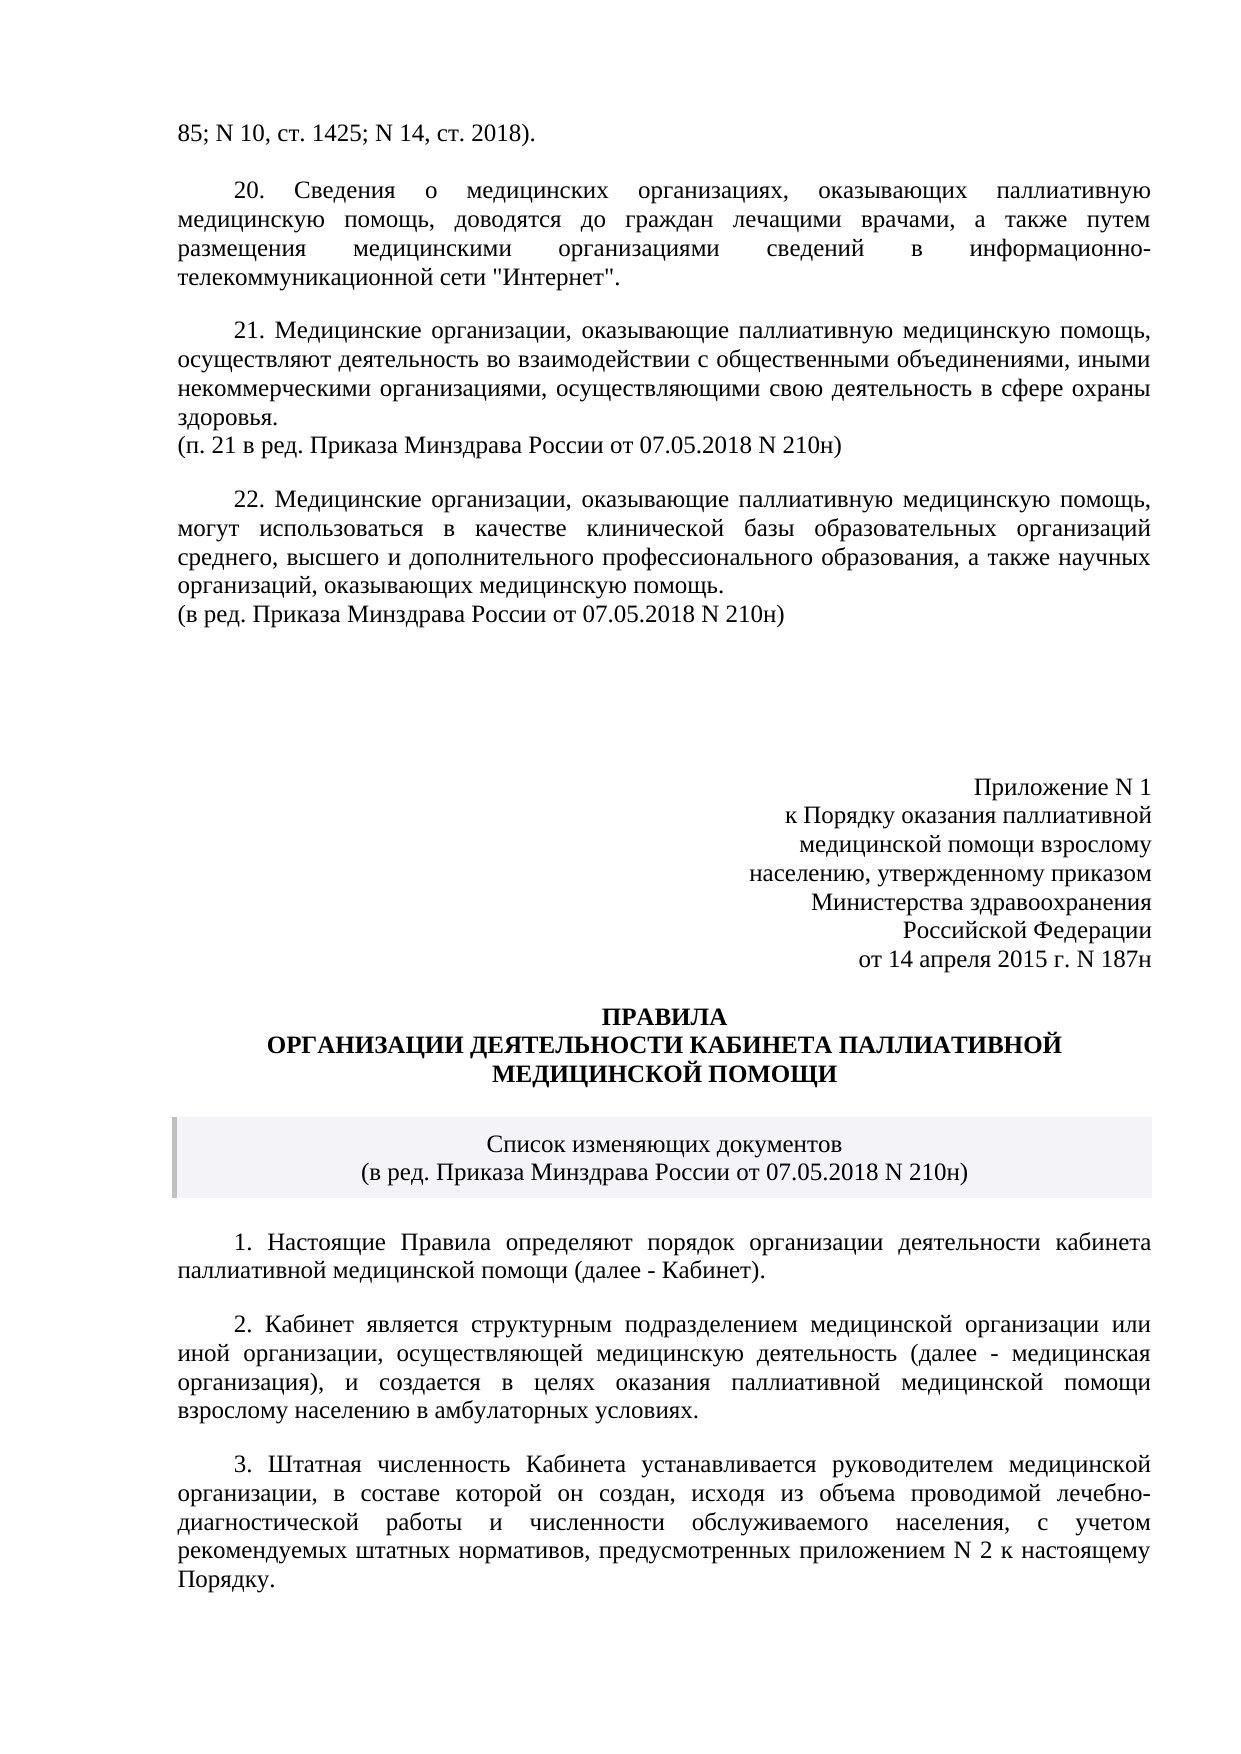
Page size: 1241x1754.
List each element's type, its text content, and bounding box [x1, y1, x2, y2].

text (п. 21 в ред. Приказа Минздрава России от 07.05.2018 N 210н) [177, 431, 1152, 459]
text медицинской помощи взрослому [177, 829, 1152, 858]
text (в ред. Приказа Минздрава России от 07.05.2018 N 210н) [177, 599, 1152, 628]
text Приложение N 1 [177, 772, 1152, 801]
text 1. Настоящие Правила определяют порядок организации деятельности кабинета паллиативной медицинской помощи (далее - Кабинет). [177, 1227, 1152, 1284]
title МЕДИЦИНСКОЙ ПОМОЩИ [177, 1059, 1152, 1088]
title ПРАВИЛА [177, 1002, 1152, 1031]
text 2. Кабинет является структурным подразделением медицинской организации или иной организации, осуществляющей медицинскую деятельность (далее - медицинская организация), и создается в целях оказания паллиативной медицинской помощи взрослому населению в амбулаторных условиях. [177, 1309, 1152, 1424]
title ОРГАНИЗАЦИИ ДЕЯТЕЛЬНОСТИ КАБИНЕТА ПАЛЛИАТИВНОЙ [177, 1031, 1152, 1059]
text 85; N 10, ст. 1425; N 14, ст. 2018). [177, 118, 1152, 147]
text 22. Медицинские организации, оказывающие паллиативную медицинскую помощь, могут использоваться в качестве клинической базы образовательных организаций среднего, высшего и дополнительного профессионального образования, а также научных организаций, оказывающих медицинскую помощь. [177, 484, 1152, 599]
text от 14 апреля 2015 г. N 187н [177, 944, 1152, 973]
text Российской Федерации [177, 916, 1152, 944]
text 21. Медицинские организации, оказывающие паллиативную медицинскую помощь, осуществляют деятельность во взаимодействии с общественными объединениями, иными некоммерческими организациями, осуществляющими свою деятельность в сфере охраны здоровья. [177, 316, 1152, 431]
text Министерства здравоохранения [177, 887, 1152, 916]
text 20. Сведения о медицинских организациях, оказывающих паллиативную медицинскую помощь, доводятся до граждан лечащими врачами, а также путем размещения медицинскими организациями сведений в информационно-телекоммуникационной сети "Интернет". [177, 176, 1152, 291]
text населению, утвержденному приказом [177, 858, 1152, 887]
table_header Список изменяющих документов (в ред. Приказа Минздрава России от 07.05.2018 N 210н) [177, 1117, 1152, 1198]
text 3. Штатная численность Кабинета устанавливается руководителем медицинской организации, в составе которой он создан, исходя из объема проводимой лечебно-диагностической работы и численности обслуживаемого населения, с учетом рекомендуемых штатных нормативов, предусмотренных приложением N 2 к настоящему Порядку. [177, 1449, 1152, 1593]
text к Порядку оказания паллиативной [177, 801, 1152, 829]
